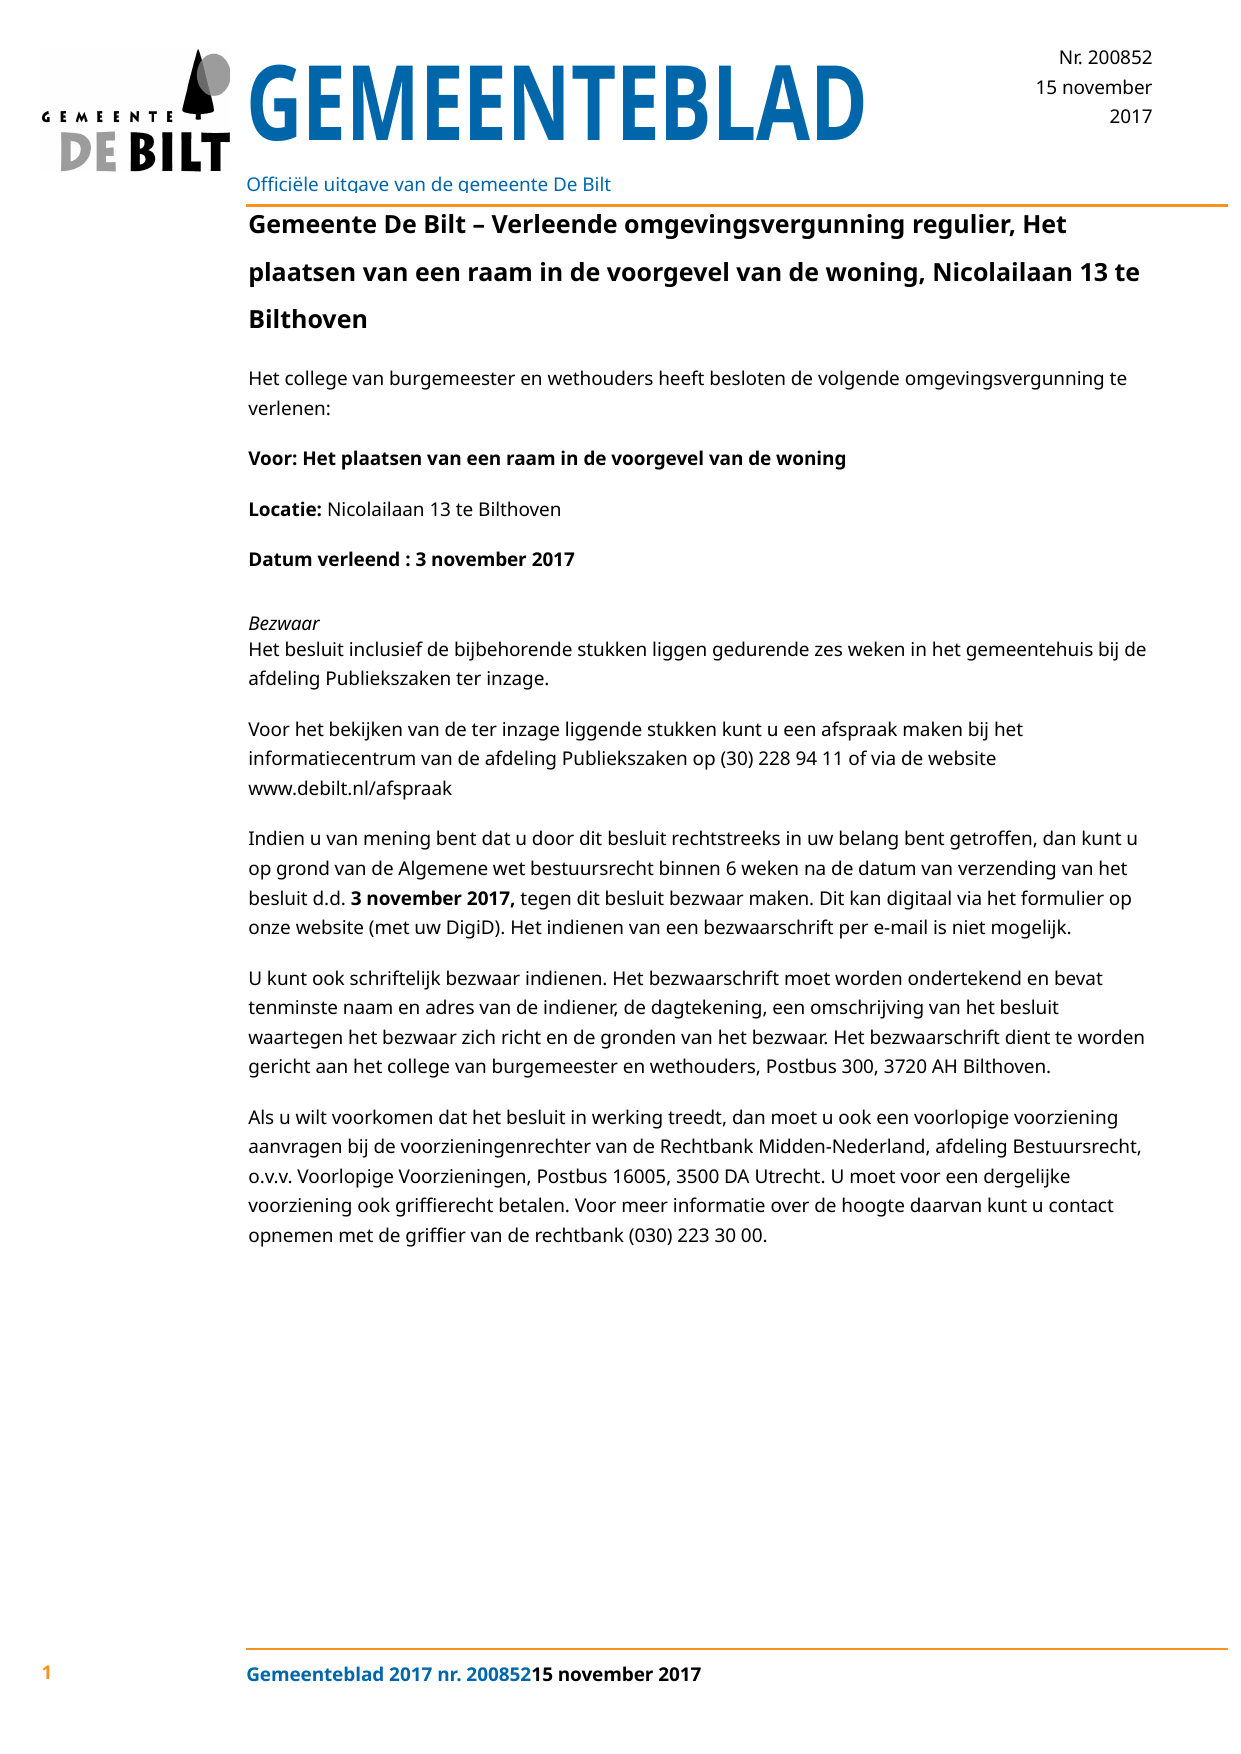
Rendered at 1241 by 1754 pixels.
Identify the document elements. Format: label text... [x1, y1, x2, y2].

text Indien u van mening bent dat u door dit besluit rechtstreeks in uw belang bent getroffen, dan kunt u op grond van de Algemene wet bestuursrecht binnen 6 weken na de datum van verzending van het besluit d.d. 3 november 2017, tegen dit besluit bezwaar maken. Dit kan digitaal via het formulier op onze website (met uw DigiD). Het indienen van een bezwaarschrift per e-mail is niet mogelijk. [248, 826, 1152, 940]
text Het college van burgemeester en wethouders heeft besloten de volgende omgevingsvergunning te verlenen: [248, 366, 1152, 421]
text Voor: Het plaatsen van een raam in de voorgevel van de woning [248, 446, 1152, 471]
text Als u wilt voorkomen dat het besluit in werking treedt, dan moet u ook een voorlopige voorziening aanvragen bij de voorzieningenrechter van de Rechtbank Midden-Nederland, afdeling Bestuursrecht, o.v.v. Voorlopige Voorzieningen, Postbus 16005, 3500 DA Utrecht. U moet voor een dergelijke voorziening ook griffierecht betalen. Voor meer informatie over de hoogte daarvan kunt u contact opnemen met de griffier van de rechtbank (030) 223 30 00. [248, 1104, 1152, 1248]
text Bezwaar [248, 610, 1152, 636]
text Locatie: Nicolailaan 13 te Bilthoven [248, 496, 1152, 522]
text Het besluit inclusief de bijbehorende stukken liggen gedurende zes weken in het gemeentehuis bij de afdeling Publiekszaken ter inzage. [248, 636, 1152, 691]
text Gemeente De Bilt – Verleende omgevingsvergunning regulier, Het plaatsen van een raam in de voorgevel van de woning, Nicolailaan 13 te Bilthoven [248, 207, 1152, 336]
text Voor het bekijken van de ter inzage liggende stukken kunt u een afspraak maken bij het informatiecentrum van de afdeling Publiekszaken op (30) 228 94 11 of via de website www.debilt.nl/afspraak [248, 716, 1152, 801]
text Datum verleend : 3 november 2017 [248, 546, 1152, 572]
text U kunt ook schriftelijk bezwaar indienen. Het bezwaarschrift moet worden ondertekend en bevat tenminste naam en adres van de indiener, de dagtekening, een omschrijving van het besluit waartegen het bezwaar zich richt en de gronden van het bezwaar. Het bezwaarschrift dient te worden gericht aan het college van burgemeester en wethouders, Postbus 300, 3720 AH Bilthoven. [248, 965, 1152, 1079]
picture [41, 47, 231, 172]
